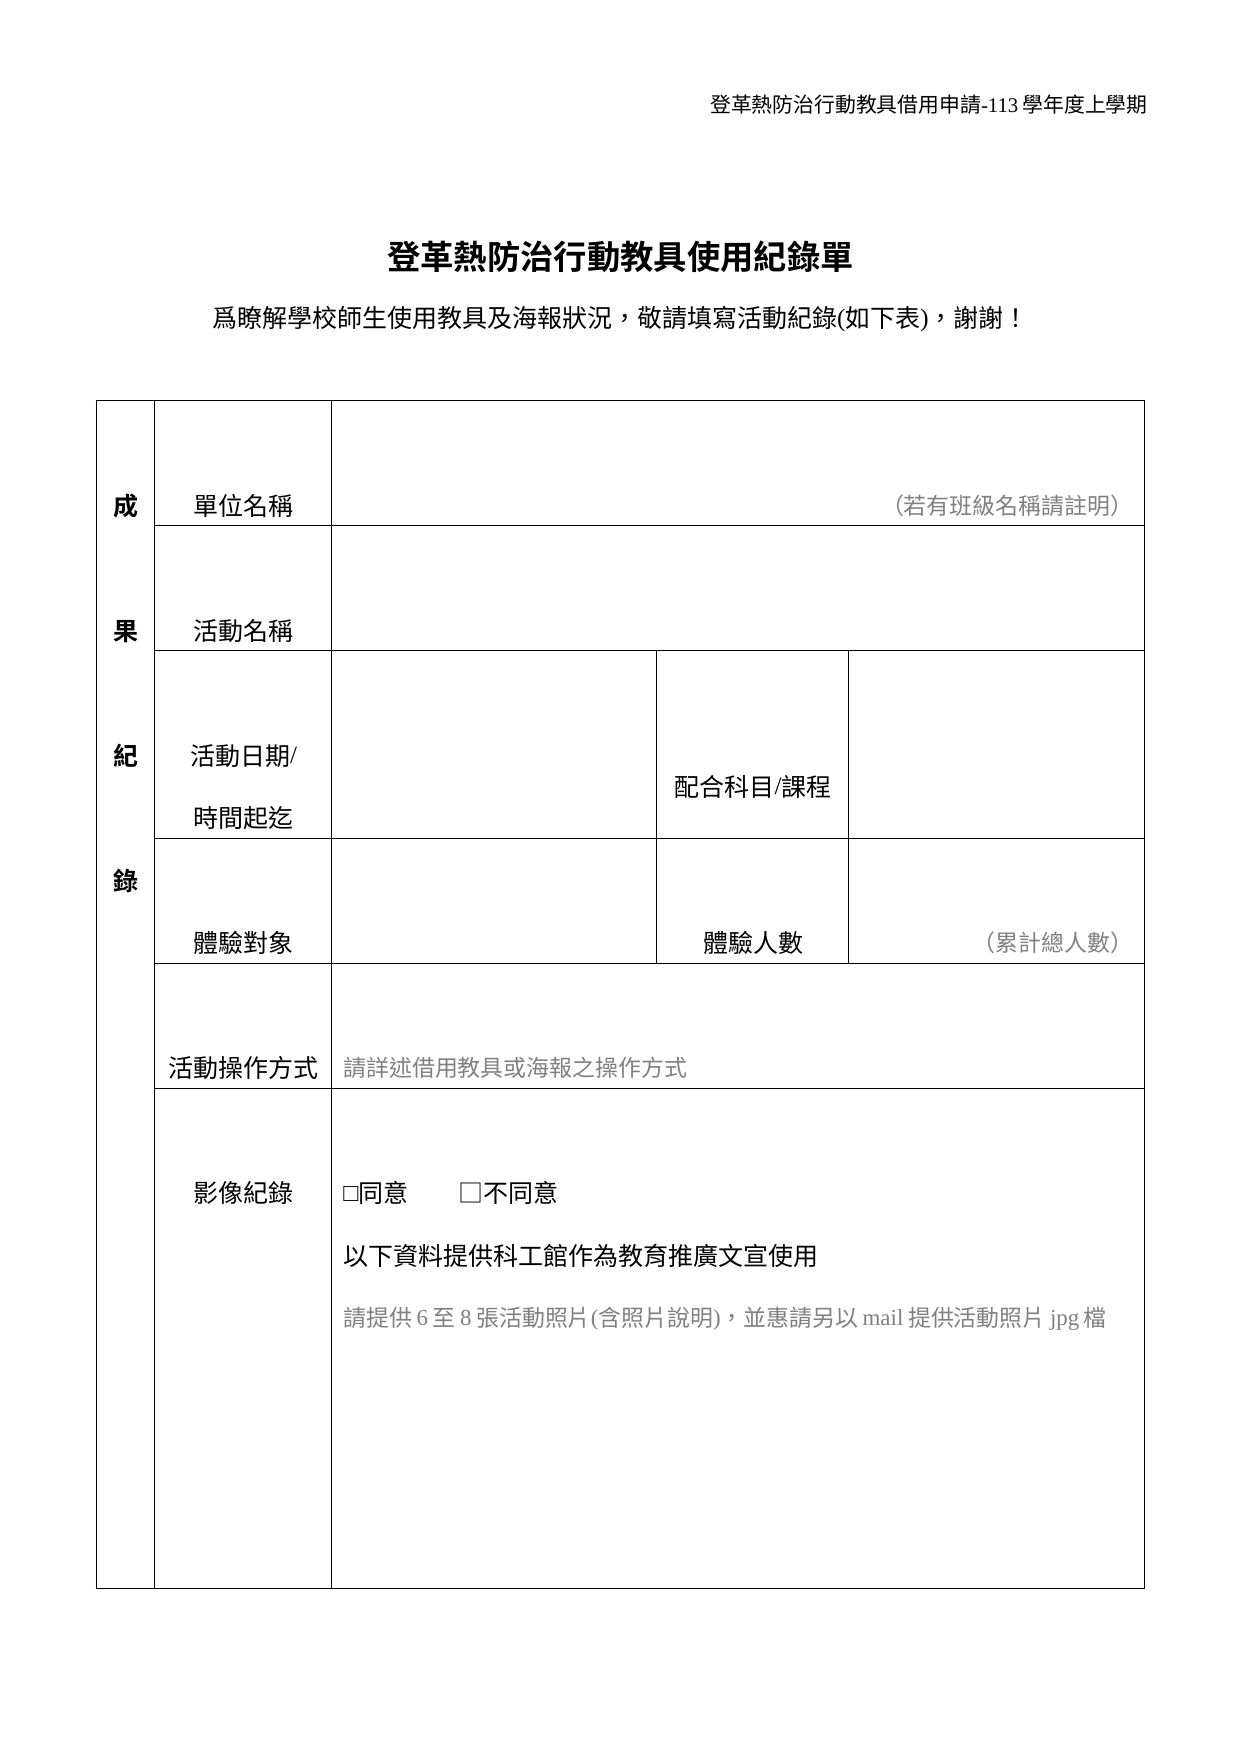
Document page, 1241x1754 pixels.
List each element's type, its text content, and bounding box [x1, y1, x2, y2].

table_cell 體驗對象 [155, 839, 331, 963]
table_cell 活動名稱 [155, 526, 331, 650]
table_header 成果紀錄 [97, 401, 154, 1588]
table_cell 活動日期/ 時間起迄 [155, 651, 331, 838]
table_cell 配合科目/課程 [657, 651, 848, 838]
table_cell 活動操作方式 [155, 964, 331, 1088]
text 登革熱防治行動教具使用紀錄單 [187, 213, 1053, 275]
table_cell [332, 526, 1144, 650]
table_cell [332, 839, 656, 963]
text 爲瞭解學校師生使用教具及海報狀況，敬請填寫活動紀錄(如下表)，謝謝！ [187, 275, 1053, 338]
table_header （若有班級名稱請註明） [332, 401, 1144, 525]
table_cell 請詳述借用教具或海報之操作方式 [332, 964, 1144, 1088]
table_header 單位名稱 [155, 401, 331, 525]
table_cell 影像紀錄 [155, 1089, 331, 1588]
table_cell [849, 651, 1144, 838]
table_cell [332, 651, 656, 838]
table_cell 體驗人數 [657, 839, 848, 963]
table_cell （累計總人數） [849, 839, 1144, 963]
table_cell □同意 □不同意 以下資料提供科工館作為教育推廣文宣使用 請提供6至8張活動照片(含照片說明)，並惠請另以mail提供活動照片jpg檔 [332, 1089, 1144, 1588]
